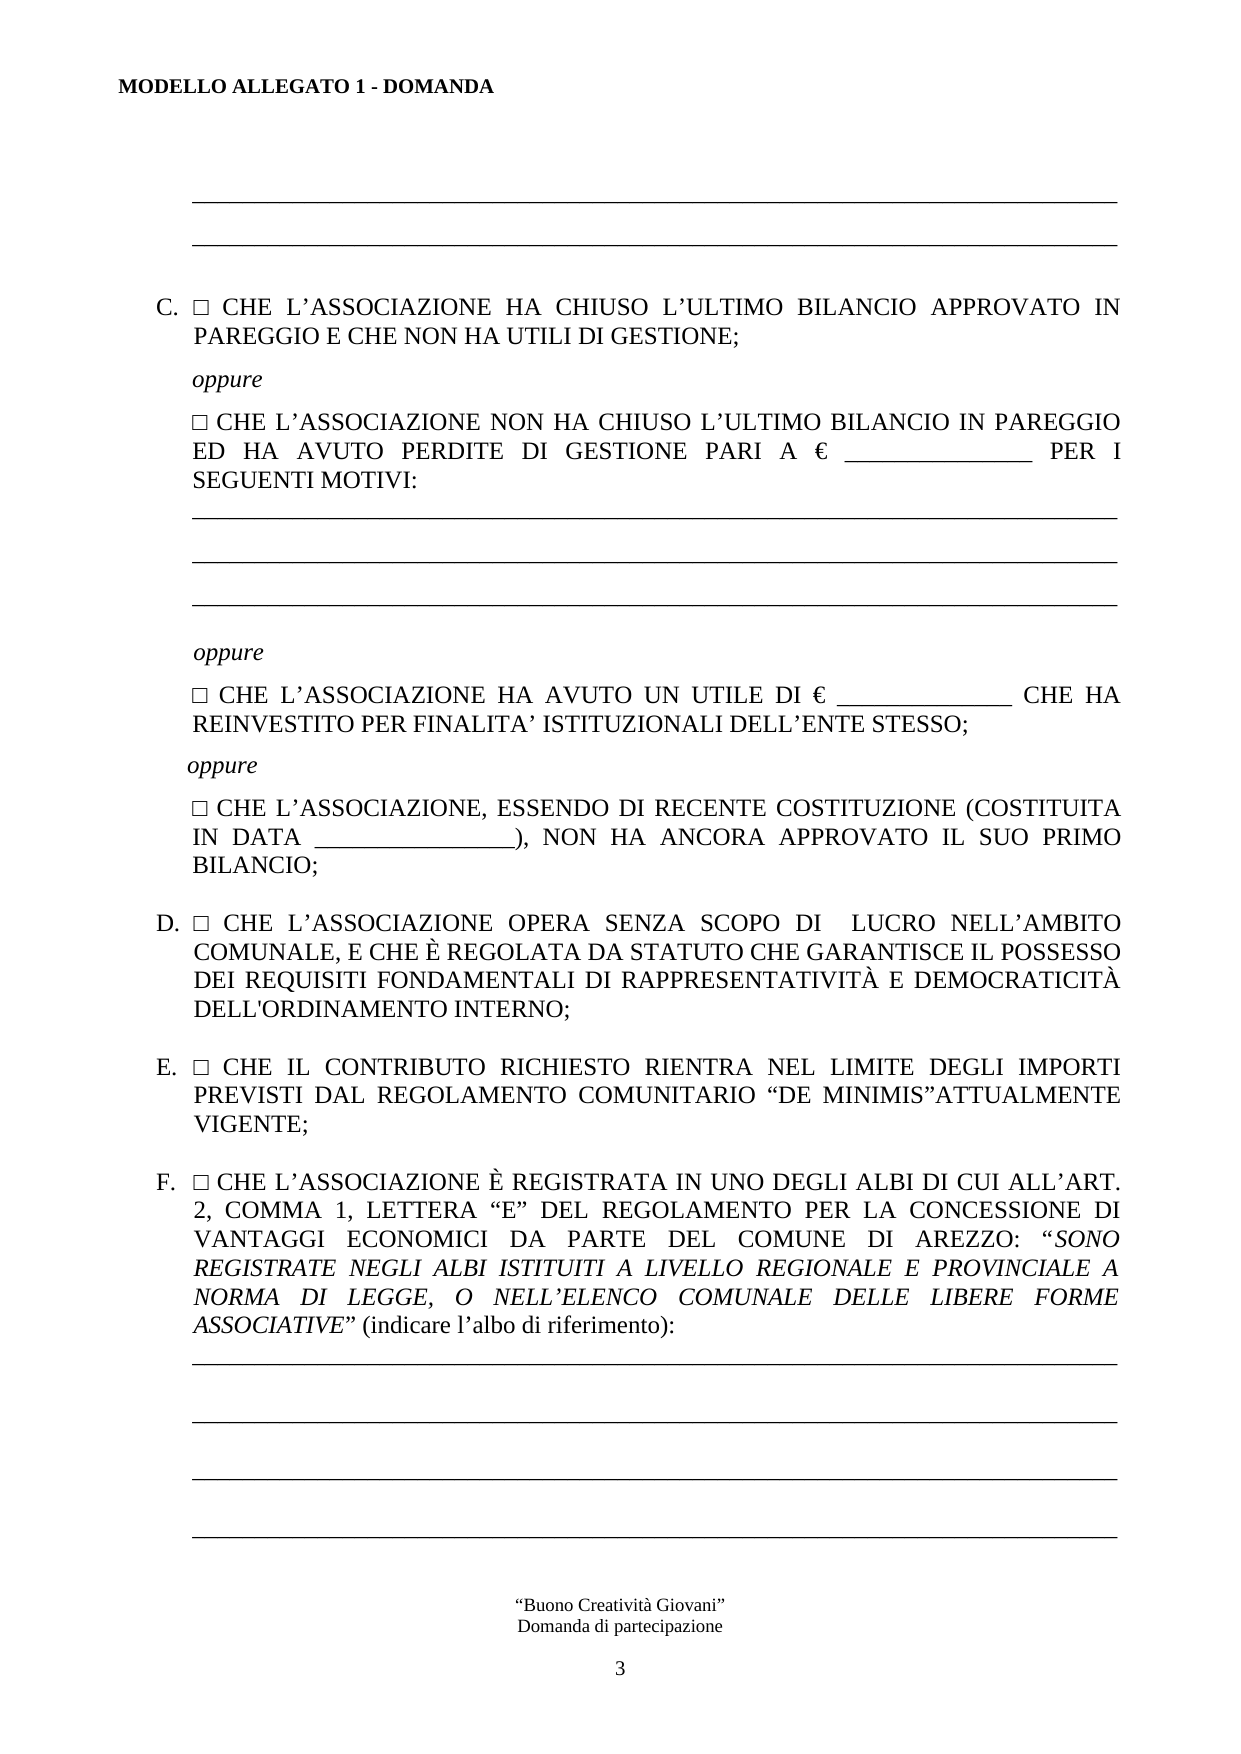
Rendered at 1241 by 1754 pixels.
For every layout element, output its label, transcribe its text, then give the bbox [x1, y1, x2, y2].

text □ CHE L’ASSOCIAZIONE, ESSENDO DI RECENTE COSTITUZIONE (COSTITUITA IN DATA ________________), NON HA ANCORA APPROVATO IL SUO PRIMO BILANCIO; [192, 793, 1122, 879]
text □ CHE L’ASSOCIAZIONE NON HA CHIUSO L’ULTIMO BILANCIO IN PAREGGIO ED HA AVUTO PERDITE DI GESTIONE PARI A € _______________ PER I SEGUENTI MOTIVI: [192, 407, 1122, 493]
text oppure [118, 750, 1122, 778]
text oppure [118, 364, 1122, 393]
list □ CHE IL CONTRIBUTO RICHIESTO RIENTRA NEL LIMITE DEGLI IMPORTI PREVISTI DAL REGOLAMENTO COMUNITARIO “DE MINIMIS”ATTUALMENTE VIGENTE; [156, 1052, 1122, 1138]
text oppure [118, 637, 1122, 666]
list □ CHE L’ASSOCIAZIONE HA CHIUSO L’ULTIMO BILANCIO APPROVATO IN PAREGGIO E CHE NON HA UTILI DI GESTIONE; [156, 292, 1122, 350]
text ______________________________________________________________________________________________________________________________________________________________________________________________________________________________ [192, 1339, 1122, 1483]
text __________________________________________________________________________ [192, 537, 1122, 565]
list □ CHE L’ASSOCIAZIONE È REGISTRATA IN UNO DEGLI ALBI DI CUI ALL’ART. 2, COMMA 1, LETTERA “E” DEL REGOLAMENTO PER LA CONCESSIONE DI VANTAGGI ECONOMICI DA PARTE DEL COMUNE DI AREZZO: “SONO REGISTRATE NEGLI ALBI ISTITUITI A LIVELLO REGIONALE E PROVINCIALE A NORMA DI LEGGE, O NELL’ELENCO COMUNALE DELLE LIBERE FORME ASSOCIATIVE” (indicare l’albo di riferimento): [156, 1167, 1122, 1339]
text __________________________________________________________________________ [192, 220, 1122, 249]
text __________________________________________________________________________ [192, 493, 1122, 522]
text □ CHE L’ASSOCIAZIONE HA AVUTO UN UTILE DI € ______________ CHE HA REINVESTITO PER FINALITA’ ISTITUZIONALI DELL’ENTE STESSO; [192, 680, 1122, 738]
text __________________________________________________________________________ [192, 1512, 1122, 1540]
text __________________________________________________________________________ [192, 177, 1122, 206]
text __________________________________________________________________________ [192, 580, 1122, 608]
list □ CHE L’ASSOCIAZIONE OPERA SENZA SCOPO DI LUCRO NELL’AMBITO COMUNALE, E CHE È REGOLATA DA STATUTO CHE GARANTISCE IL POSSESSO DEI REQUISITI FONDAMENTALI DI RAPPRESENTATIVITÀ E DEMOCRATICITÀ DELL'ORDINAMENTO INTERNO; [156, 908, 1122, 1023]
